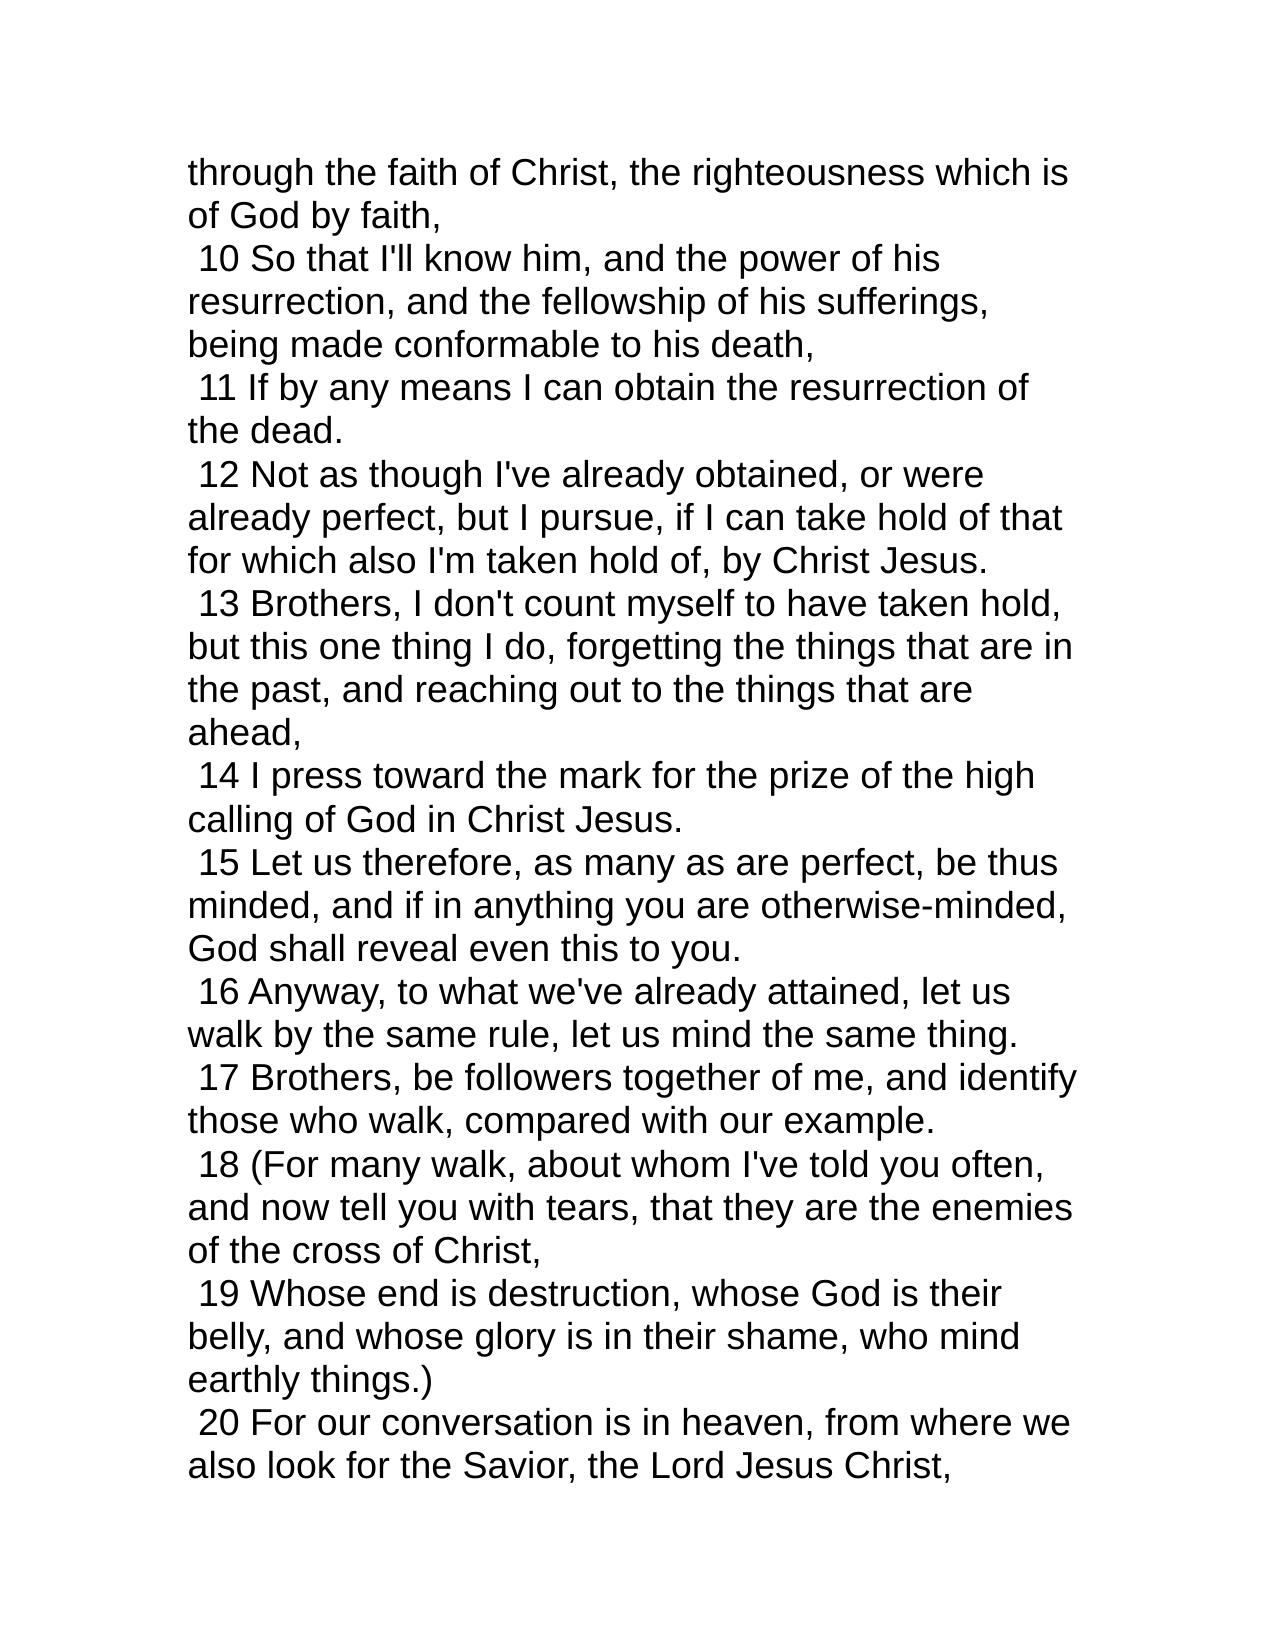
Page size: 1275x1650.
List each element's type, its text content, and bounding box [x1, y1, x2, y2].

text 11 If by any means I can obtain the resurrection of the dead. [187, 366, 1087, 452]
text 10 So that I'll know him, and the power of his resurrection, and the fellowship of his sufferings, being made conformable to his death, [187, 236, 1087, 366]
text 16 Anyway, to what we've already attained, let us walk by the same rule, let us mind the same thing. [187, 969, 1087, 1056]
text 15 Let us therefore, as many as are perfect, be thus minded, and if in anything you are otherwise-minded, God shall reveal even this to you. [187, 840, 1087, 969]
text through the faith of Christ, the righteousness which is of God by faith, [187, 150, 1087, 236]
text 17 Brothers, be followers together of me, and identify those who walk, compared with our example. [187, 1056, 1087, 1142]
text 18 (For many walk, about whom I've told you often, and now tell you with tears, that they are the enemies of the cross of Christ, [187, 1142, 1087, 1271]
text 19 Whose end is destruction, whose God is their belly, and whose glory is in their shame, who mind earthly things.) [187, 1271, 1087, 1401]
text 14 I press toward the mark for the prize of the high calling of God in Christ Jesus. [187, 754, 1087, 840]
text 20 For our conversation is in heaven, from where we also look for the Savior, the Lord Jesus Christ, [187, 1401, 1087, 1487]
text 12 Not as though I've already obtained, or were already perfect, but I pursue, if I can take hold of that for which also I'm taken hold of, by Christ Jesus. [187, 452, 1087, 581]
text 13 Brothers, I don't count myself to have taken hold, but this one thing I do, forgetting the things that are in the past, and reaching out to the things that are ahead, [187, 581, 1087, 754]
